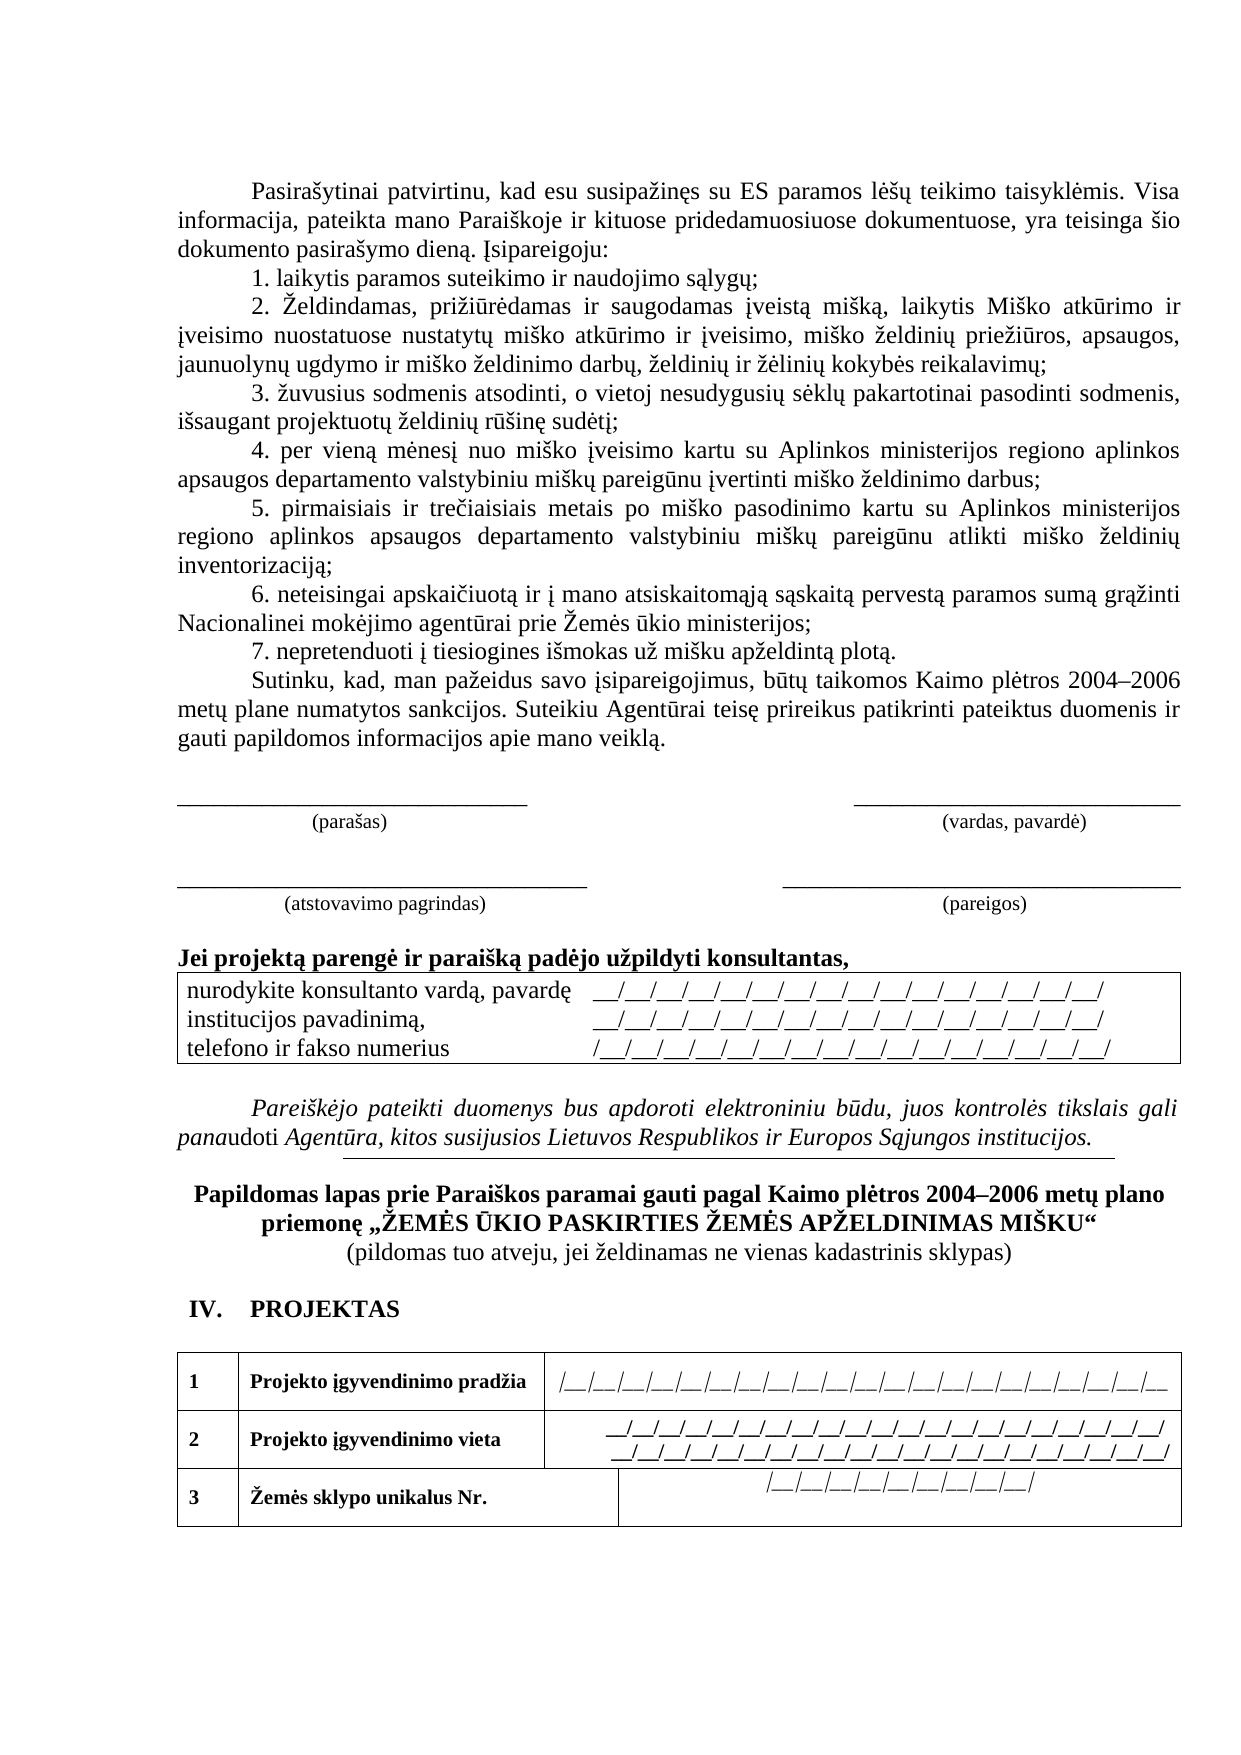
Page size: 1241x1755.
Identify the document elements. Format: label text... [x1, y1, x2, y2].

text (pildomas tuo atveju, jei želdinamas ne vienas kadastrinis sklypas) [177, 1237, 1181, 1266]
table_cell |__|__|__|__|__|__|__|__|__| [619, 1469, 1181, 1526]
table_cell Projekto įgyvendinimo vieta [239, 1411, 544, 1468]
table_cell __/__/__/__/__/__/__/__/__/__/__/__/__/__/__/__/__/__/__/__/__/ __/__/__/__/__/__/__/__/__/__/__/__/__/__/__/__/__/__/__/__/__/ [545, 1411, 1181, 1468]
text 5. pirmaisiais ir trečiaisiais metais po miško pasodinimo kartu su Aplinkos ministerijos regiono aplinkos apsaugos departamento valstybiniu miškų pareigūnu atlikti miško želdinių inventorizaciją; [177, 493, 1181, 579]
text Papildomas lapas prie Paraiškos paramai gauti pagal Kaimo plėtros 2004–2006 metų plano priemonę „ŽEMĖS ŪKIO PASKIRTIES ŽEMĖS APŽELDINIMAS MIŠKU“ [177, 1179, 1181, 1237]
text 2. Želdindamas, prižiūrėdamas ir saugodamas įveistą mišką, laikytis Miško atkūrimo ir įveisimo nuostatuose nustatytų miško atkūrimo ir įveisimo, miško želdinių priežiūros, apsaugos, jaunuolynų ugdymo ir miško želdinimo darbų, želdinių ir žėlinių kokybės reikalavimų; [177, 291, 1181, 378]
table_cell 1 [178, 1353, 238, 1410]
table_cell 2 [178, 1411, 238, 1468]
text 4. per vieną mėnesį nuo miško įveisimo kartu su Aplinkos ministerijos regiono aplinkos apsaugos departamento valstybiniu miškų pareigūnu įvertinti miško želdinimo darbus; [177, 435, 1181, 493]
text (atstovavimo pagrindas) (pareigos) [177, 891, 1181, 914]
text nurodykite konsultanto vardą, pavardę __/__/__/__/__/__/__/__/__/__/__/__/__/__/__/__/ [178, 973, 1180, 1001]
text 3. žuvusius sodmenis atsodinti, o vietoj nesudygusių sėklų pakartotinai pasodinti sodmenis, išsaugant projektuotų želdinių rūšinę sudėtį; [177, 378, 1181, 435]
table_cell Žemės sklypo unikalus Nr. [239, 1469, 618, 1526]
text 1. laikytis paramos suteikimo ir naudojimo sąlygų; [177, 263, 1181, 291]
table_header Projektas [239, 1295, 1181, 1352]
table_cell Projekto įgyvendinimo pradžia [239, 1353, 544, 1410]
text telefono ir fakso numerius /__/__/__/__/__/__/__/__/__/__/__/__/__/__/__/__/ [178, 1029, 1180, 1063]
text 6. neteisingai apskaičiuotą ir į mano atsiskaitomąją sąskaitą pervestą paramos sumą grąžinti Nacionalinei mokėjimo agentūrai prie Žemės ūkio ministerijos; [177, 579, 1181, 636]
table_header IV. [177, 1295, 239, 1352]
text Pareiškėjo pateikti duomenys bus apdoroti elektroniniu būdu, juos kontrolės tikslais gali panaudoti Agentūra, kitos susijusios Lietuvos Respublikos ir Europos Sąjungos institucijos. [177, 1093, 1181, 1151]
text institucijos pavadinimą, __/__/__/__/__/__/__/__/__/__/__/__/__/__/__/__/ [178, 1001, 1180, 1029]
table_cell |__|__|__|__|__|__|__|__|__|__|__|__|__|__|__|__|__|__|__|__|__ [545, 1353, 1181, 1410]
text 7. nepretenduoti į tiesiogines išmokas už mišku apželdintą plotą. [177, 636, 1181, 665]
text Jei projektą parengė ir paraišką padėjo užpildyti konsultantas, [177, 943, 1181, 972]
table_cell 3 [178, 1469, 238, 1526]
text Pasirašytinai patvirtinu, kad esu susipažinęs su ES paramos lėšų teikimo taisyklėmis. Visa informacija, pateikta mano Paraiškoje ir kituose pridedamuosiuose dokumentuose, yra teisinga šio dokumento pasirašymo dieną. Įsipareigoju: [177, 176, 1181, 263]
text Sutinku, kad, man pažeidus savo įsipareigojimus, būtų taikomos Kaimo plėtros 2004–2006 metų plane numatytos sankcijos. Suteikiu Agentūrai teisę prireikus patikrinti pateiktus duomenis ir gauti papildomos informacijos apie mano veiklą. [177, 665, 1181, 751]
text (parašas) (vardas, pavardė) [177, 809, 1181, 833]
